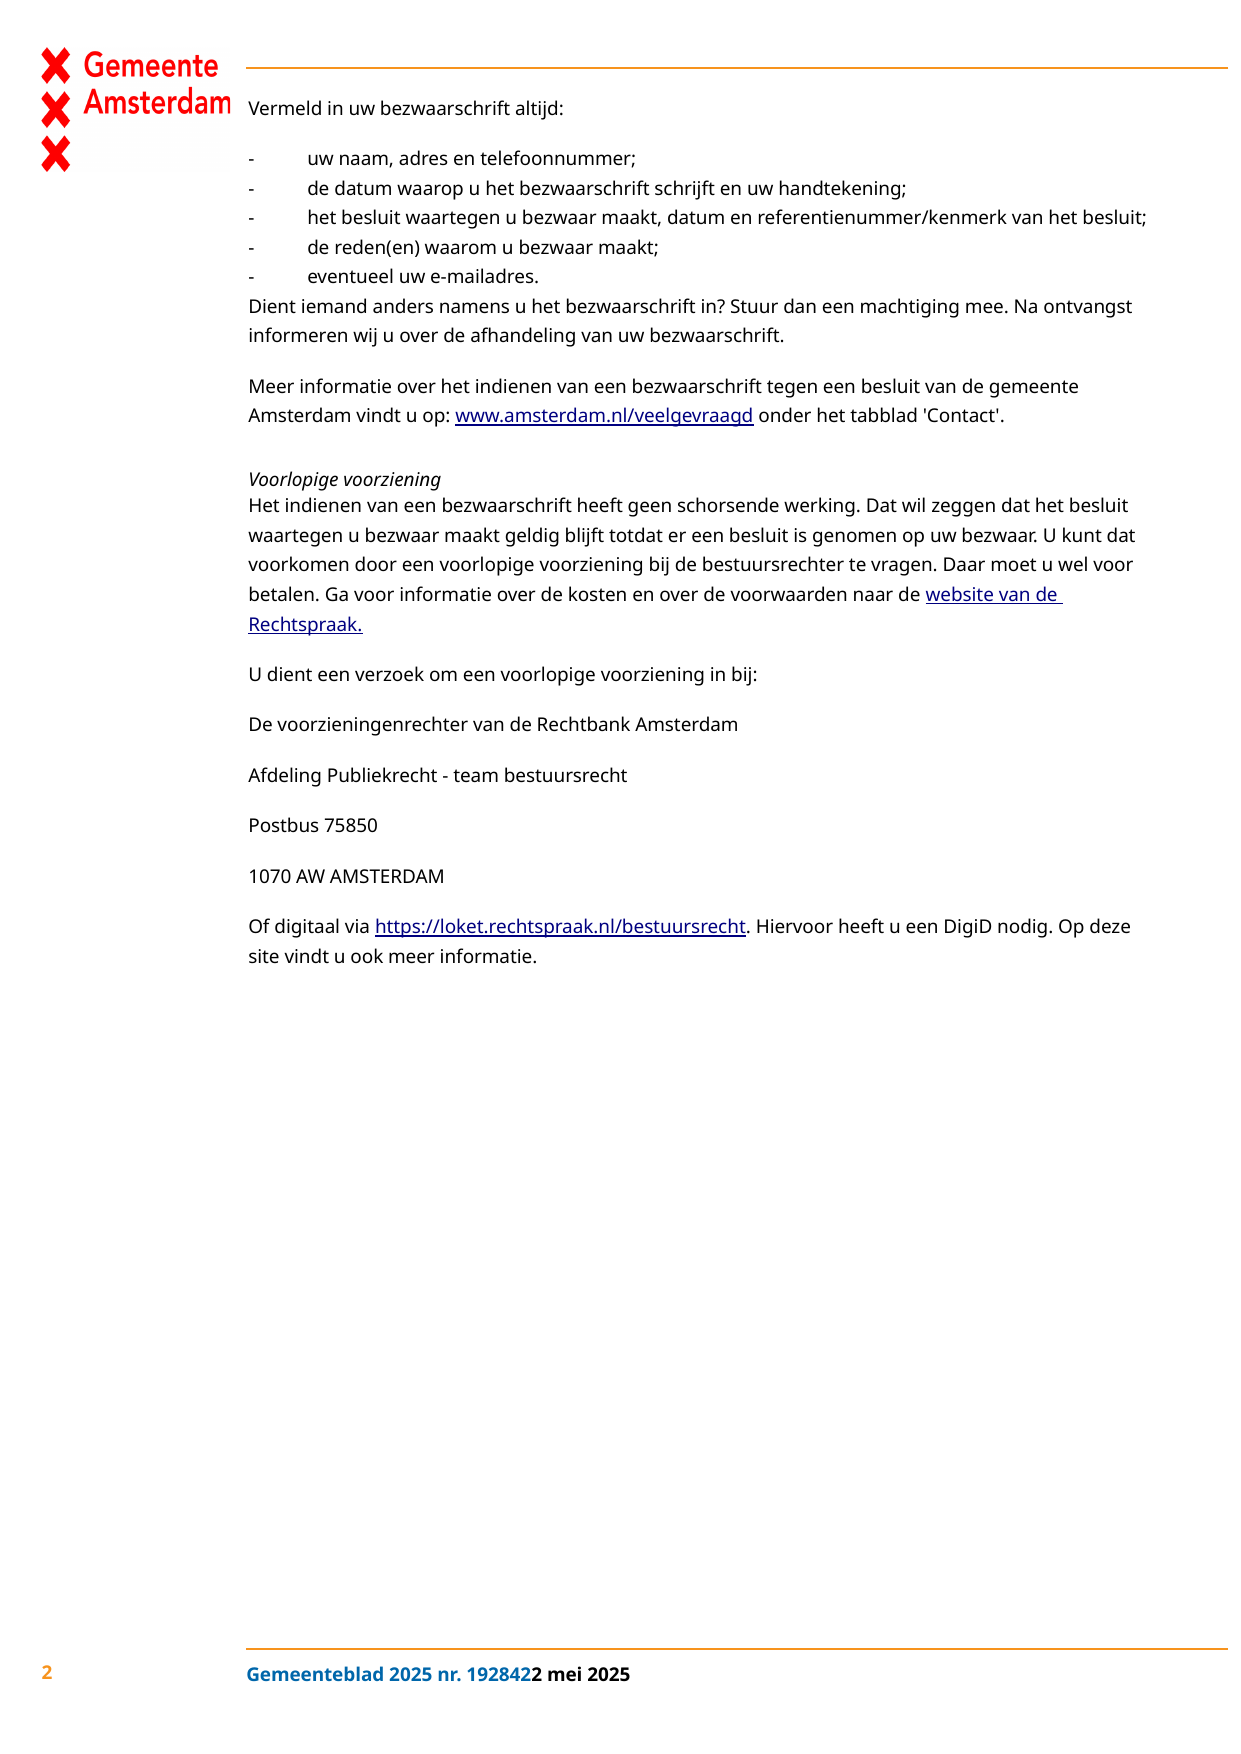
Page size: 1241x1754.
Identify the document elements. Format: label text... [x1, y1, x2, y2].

text De voorzieningenrechter van de Rechtbank Amsterdam [248, 712, 1152, 737]
text Afdeling Publiekrecht - team bestuursrecht [248, 762, 1152, 788]
text U dient een verzoek om een voorlopige voorziening in bij: [248, 661, 1152, 687]
text Het indienen van een bezwaarschrift heeft geen schorsende werking. Dat wil zeggen dat het besluit waartegen u bezwaar maakt geldig blijft totdat er een besluit is genomen op uw bezwaar. U kunt dat voorkomen door een voorlopige voorziening bij de bestuursrechter te vragen. Daar moet u wel voor betalen. Ga voor informatie over de kosten en over de voorwaarden naar de website van de Rechtspraak. [248, 492, 1152, 636]
list uw naam, adres en telefoonnummer; [248, 145, 1152, 171]
list eventueel uw e-mailadres. [248, 263, 1152, 289]
list de reden(en) waarom u bezwaar maakt; [248, 234, 1152, 260]
text Dient iemand anders namens u het bezwaarschrift in? Stuur dan een machtiging mee. Na ontvangst informeren wij u over de afhandeling van uw bezwaarschrift. [248, 293, 1152, 348]
text Meer informatie over het indienen van een bezwaarschrift tegen een besluit van de gemeente Amsterdam vindt u op: www.amsterdam.nl/veelgevraagd onder het tabblad 'Contact'. [248, 373, 1152, 428]
picture [41, 47, 231, 172]
list het besluit waartegen u bezwaar maakt, datum en referentienummer/kenmerk van het besluit; [248, 204, 1152, 230]
text 1070 AW AMSTERDAM [248, 863, 1152, 888]
text Of digitaal via https://loket.rechtspraak.nl/bestuursrecht. Hiervoor heeft u een DigiD nodig. Op deze site vindt u ook meer informatie. [248, 913, 1152, 968]
text Voorlopige voorziening [248, 467, 1152, 492]
text Vermeld in uw bezwaarschrift altijd: [248, 95, 1152, 121]
list de datum waarop u het bezwaarschrift schrijft en uw handtekening; [248, 175, 1152, 201]
text Postbus 75850 [248, 812, 1152, 838]
